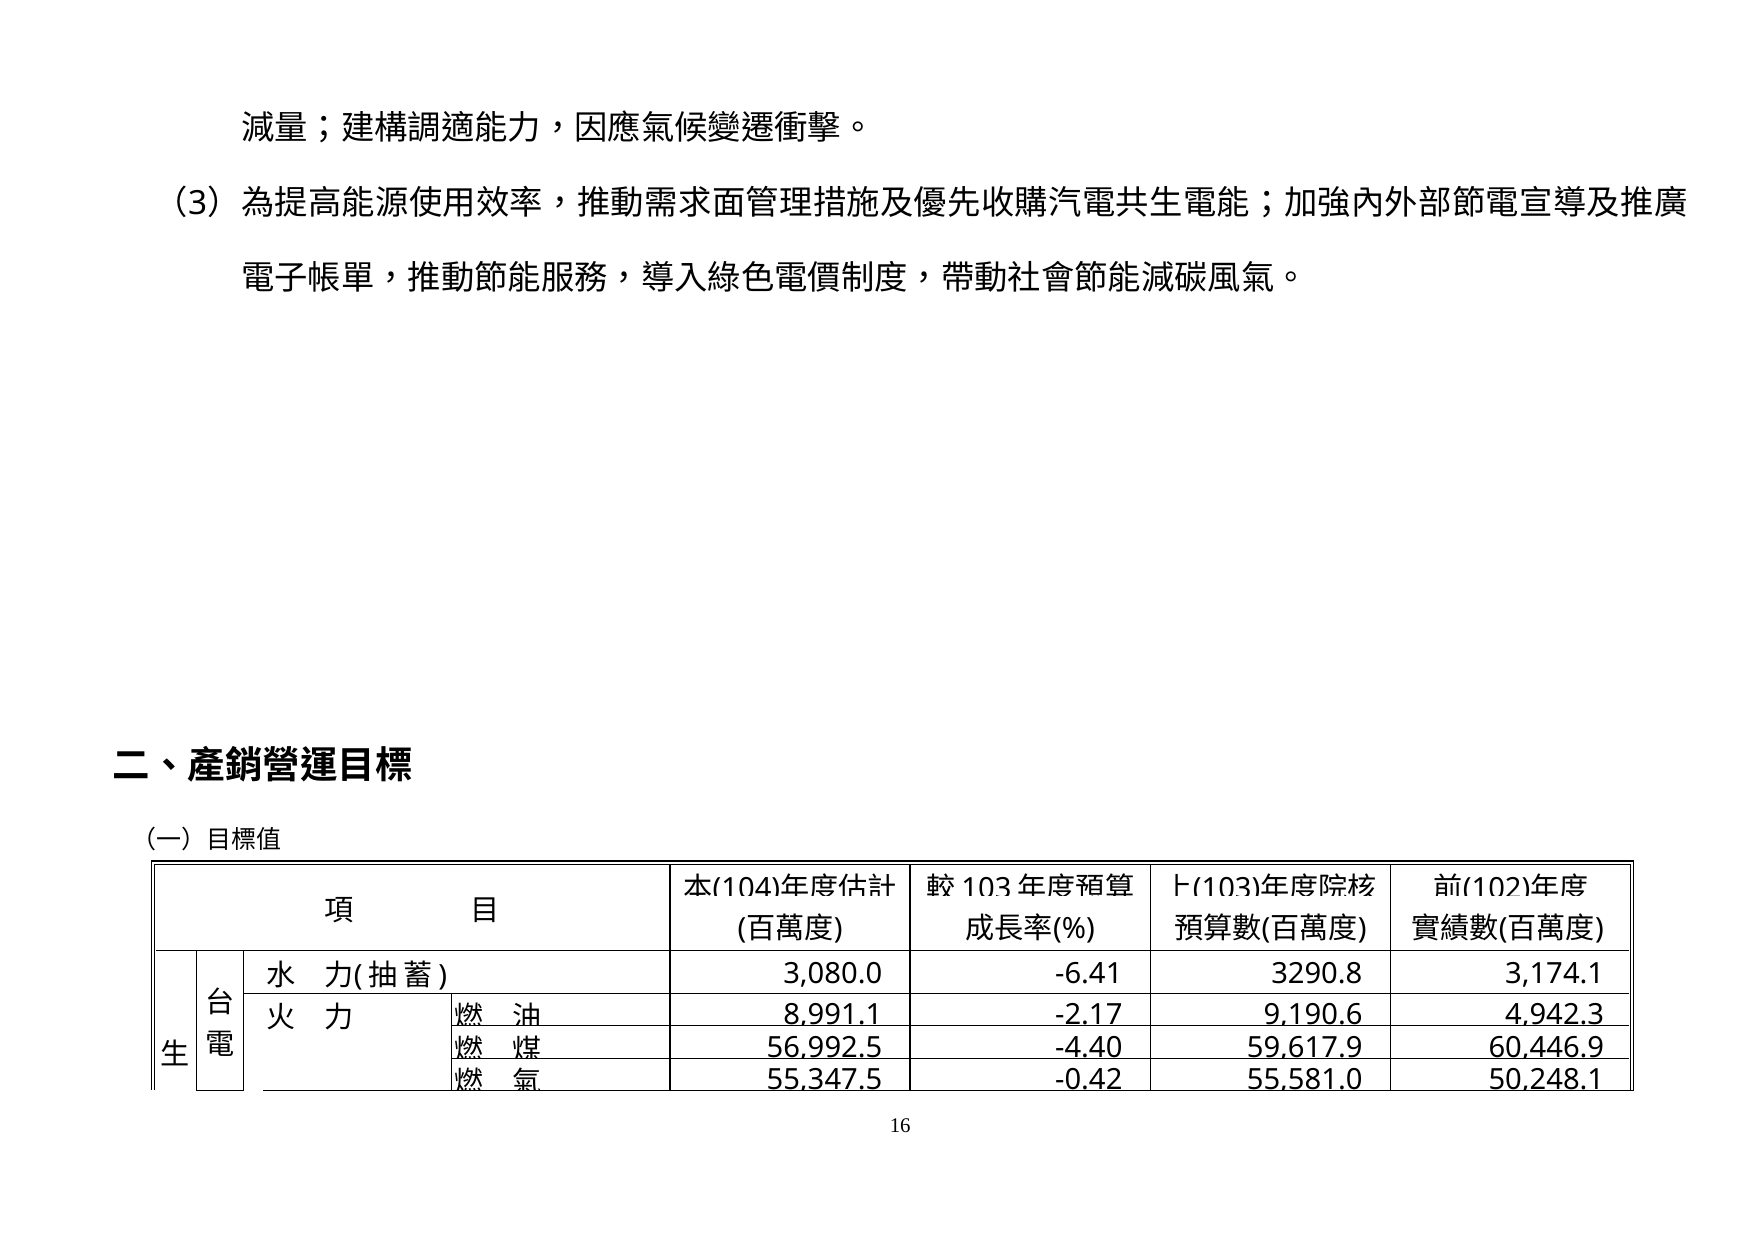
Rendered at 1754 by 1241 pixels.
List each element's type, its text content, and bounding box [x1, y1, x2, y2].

table_cell 火力 [263, 994, 451, 1090]
table_cell -6.41 [911, 951, 1150, 992]
table_cell 台 電 [197, 951, 243, 1090]
table_cell 燃氣 [452, 1059, 662, 1090]
table_cell (百萬度) [671, 896, 909, 950]
table_cell 60,446.9 [1391, 1025, 1630, 1057]
table_cell [244, 1025, 263, 1057]
table_cell 55,581.0 [1151, 1059, 1390, 1090]
table_header 上(103)年度院核 [1151, 865, 1390, 896]
table_cell [662, 994, 669, 1025]
table_cell [244, 951, 263, 992]
table_cell 3,174.1 [1391, 950, 1630, 992]
table_header 前(102)年度 [1391, 865, 1630, 896]
table_cell 59,617.9 [1151, 1026, 1390, 1057]
table_cell 9,190.6 [1151, 994, 1390, 1025]
table_cell [662, 951, 669, 992]
table_cell 3,080.0 [671, 951, 909, 992]
table_cell -4.40 [911, 1026, 1150, 1057]
table_cell 56,992.5 [671, 1026, 909, 1057]
table_cell 3290.8 [1151, 951, 1390, 992]
text （3）為提高能源使用效率，推動需求面管理措施及優先收購汽電共生電能；加強內外部節電宣導及推廣電子帳單，推動節能服務，導入綠色電價制度，帶動社會節能減碳風氣。 [154, 162, 1687, 312]
text 減量；建構調適能力，因應氣候變遷衝擊。 [154, 87, 1687, 162]
table_cell 4,942.3 [1391, 993, 1630, 1025]
table_cell -0.42 [911, 1059, 1150, 1090]
table_cell 生 產 [155, 951, 196, 1090]
table_cell [662, 1026, 669, 1057]
table_cell 實績數(百萬度) [1391, 896, 1630, 950]
table_cell 預算數(百萬度) [1151, 896, 1390, 950]
subtitle （一）目標值 [112, 800, 1687, 860]
table_header 較103年度預算 [911, 865, 1150, 896]
text 二、產銷營運目標 [112, 725, 1687, 800]
table_cell 55,347.5 [671, 1059, 909, 1090]
table_cell 燃油 [452, 994, 662, 1025]
table_header 本(104)年度估計數 [671, 865, 909, 896]
table_cell [244, 1058, 263, 1090]
table_cell 燃煤 [452, 1026, 662, 1057]
table_cell 成長率(%) [911, 896, 1150, 950]
table_cell -2.17 [911, 994, 1150, 1025]
table_cell [662, 1059, 669, 1090]
table_header 項目 [155, 865, 669, 950]
table_cell 水力(抽蓄) [263, 951, 662, 992]
table_cell 50,248.1 [1391, 1058, 1630, 1090]
table_cell [244, 994, 263, 1025]
table_cell 8,991.1 [671, 994, 909, 1025]
